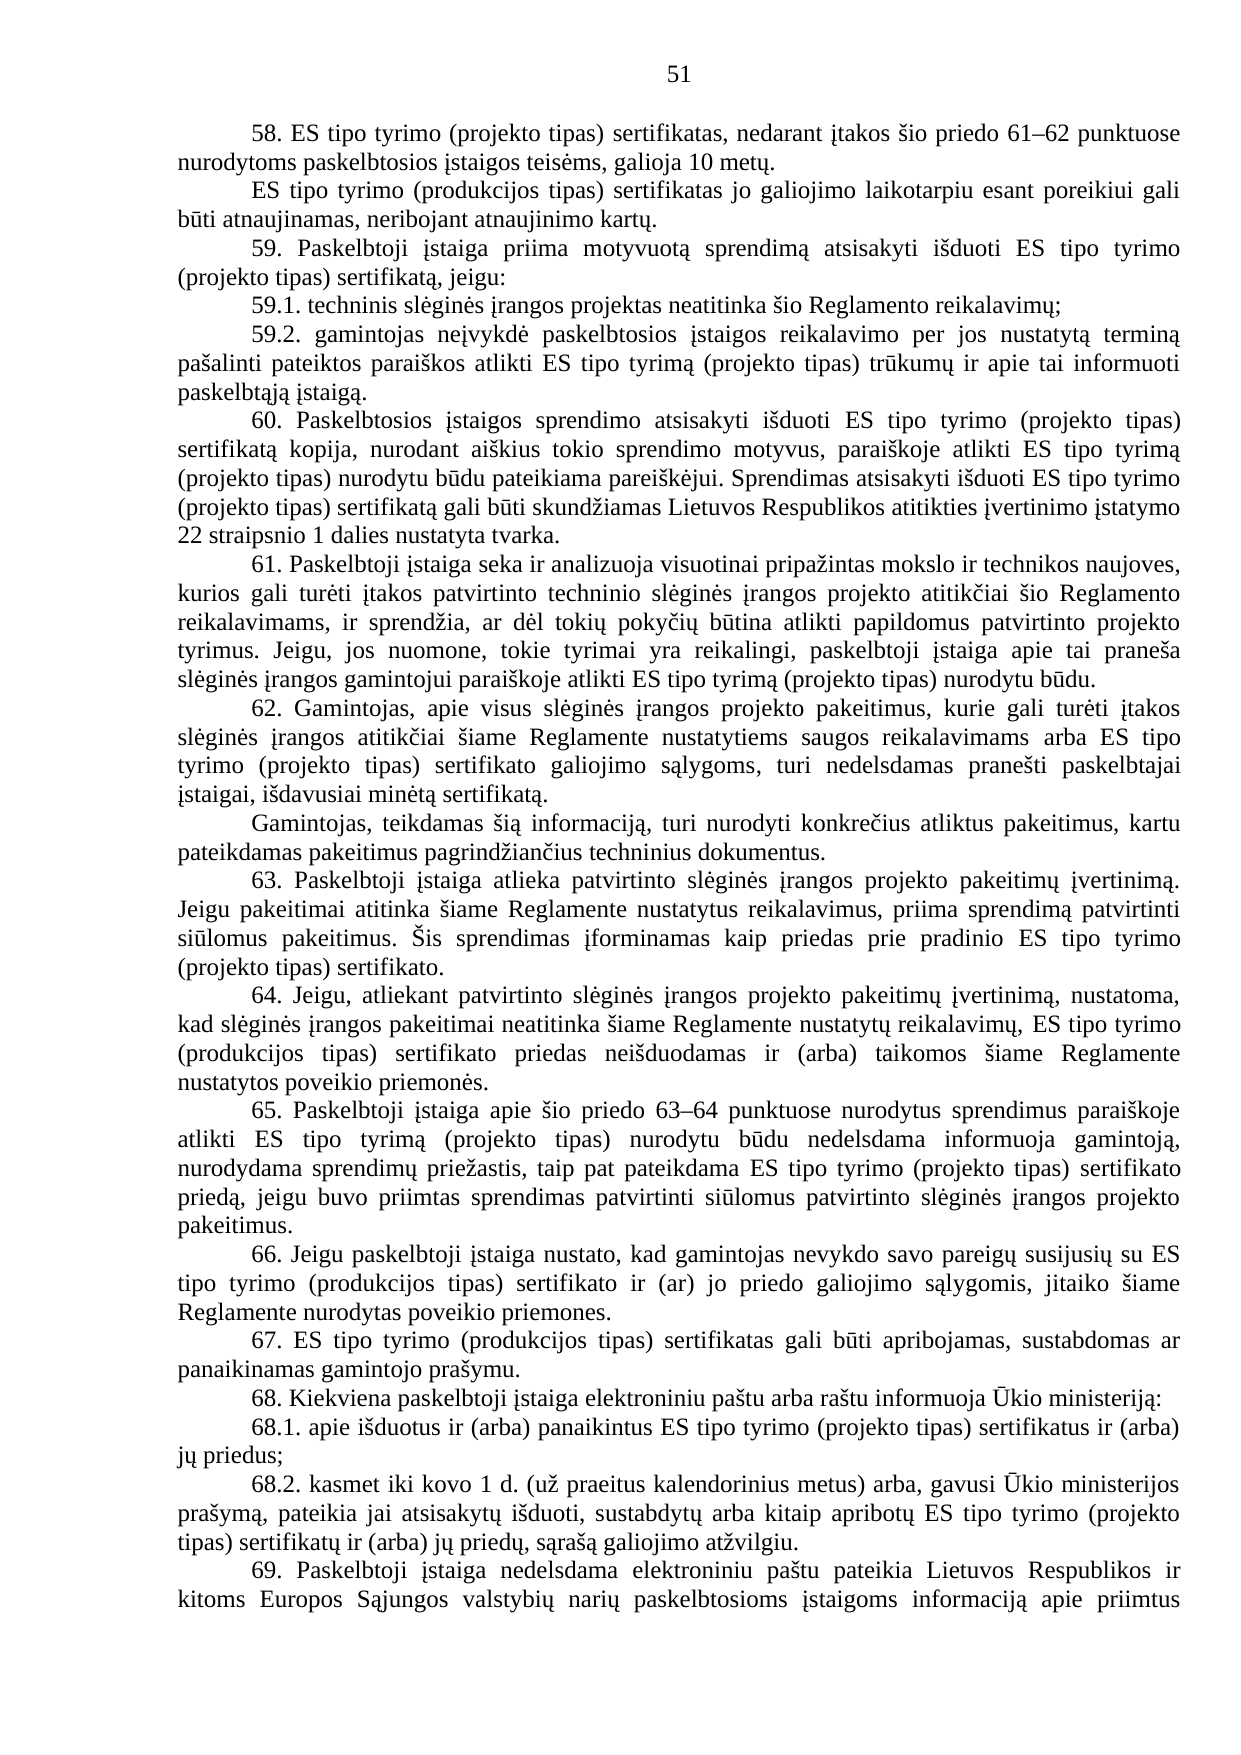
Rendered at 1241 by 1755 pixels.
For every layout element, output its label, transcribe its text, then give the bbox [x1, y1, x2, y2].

text 59.1. techninis slėginės įrangos projektas neatitinka šio Reglamento reikalavimų; [177, 291, 1181, 319]
text 60. Paskelbtosios įstaigos sprendimo atsisakyti išduoti ES tipo tyrimo (projekto tipas) sertifikatą kopija, nurodant aiškius tokio sprendimo motyvus, paraiškoje atlikti ES tipo tyrimą (projekto tipas) nurodytu būdu pateikiama pareiškėjui. Sprendimas atsisakyti išduoti ES tipo tyrimo (projekto tipas) sertifikatą gali būti skundžiamas Lietuvos Respublikos atitikties įvertinimo įstatymo 22 straipsnio 1 dalies nustatyta tvarka. [177, 406, 1181, 549]
text ES tipo tyrimo (produkcijos tipas) sertifikatas jo galiojimo laikotarpiu esant poreikiui gali būti atnaujinamas, neribojant atnaujinimo kartų. [177, 176, 1181, 233]
text 68.2. kasmet iki kovo 1 d. (už praeitus kalendorinius metus) arba, gavusi Ūkio ministerijos prašymą, pateikia jai atsisakytų išduoti, sustabdytų arba kitaip apribotų ES tipo tyrimo (projekto tipas) sertifikatų ir (arba) jų priedų, sąrašą galiojimo atžvilgiu. [177, 1469, 1181, 1556]
text 62. Gamintojas, apie visus slėginės įrangos projekto pakeitimus, kurie gali turėti įtakos slėginės įrangos atitikčiai šiame Reglamente nustatytiems saugos reikalavimams arba ES tipo tyrimo (projekto tipas) sertifikato galiojimo sąlygoms, turi nedelsdamas pranešti paskelbtajai įstaigai, išdavusiai minėtą sertifikatą. [177, 693, 1181, 808]
text 59. Paskelbtoji įstaiga priima motyvuotą sprendimą atsisakyti išduoti ES tipo tyrimo (projekto tipas) sertifikatą, jeigu: [177, 233, 1181, 291]
text 66. Jeigu paskelbtoji įstaiga nustato, kad gamintojas nevykdo savo pareigų susijusių su ES tipo tyrimo (produkcijos tipas) sertifikato ir (ar) jo priedo galiojimo sąlygomis, jitaiko šiame Reglamente nurodytas poveikio priemones. [177, 1239, 1181, 1326]
text 58. ES tipo tyrimo (projekto tipas) sertifikatas, nedarant įtakos šio priedo 61–62 punktuose nurodytoms paskelbtosios įstaigos teisėms, galioja 10 metų. [177, 118, 1181, 176]
text 65. Paskelbtoji įstaiga apie šio priedo 63–64 punktuose nurodytus sprendimus paraiškoje atlikti ES tipo tyrimą (projekto tipas) nurodytu būdu nedelsdama informuoja gamintoją, nurodydama sprendimų priežastis, taip pat pateikdama ES tipo tyrimo (projekto tipas) sertifikato priedą, jeigu buvo priimtas sprendimas patvirtinti siūlomus patvirtinto slėginės įrangos projekto pakeitimus. [177, 1096, 1181, 1239]
text 59.2. gamintojas neįvykdė paskelbtosios įstaigos reikalavimo per jos nustatytą terminą pašalinti pateiktos paraiškos atlikti ES tipo tyrimą (projekto tipas) trūkumų ir apie tai informuoti paskelbtąją įstaigą. [177, 319, 1181, 406]
text 63. Paskelbtoji įstaiga atlieka patvirtinto slėginės įrangos projekto pakeitimų įvertinimą. Jeigu pakeitimai atitinka šiame Reglamente nustatytus reikalavimus, priima sprendimą patvirtinti siūlomus pakeitimus. Šis sprendimas įforminamas kaip priedas prie pradinio ES tipo tyrimo (projekto tipas) sertifikato. [177, 866, 1181, 981]
text 68.1. apie išduotus ir (arba) panaikintus ES tipo tyrimo (projekto tipas) sertifikatus ir (arba) jų priedus; [177, 1412, 1181, 1469]
text 68. Kiekviena paskelbtoji įstaiga elektroniniu paštu arba raštu informuoja Ūkio ministeriją: [177, 1383, 1181, 1412]
text 67. ES tipo tyrimo (produkcijos tipas) sertifikatas gali būti apribojamas, sustabdomas ar panaikinamas gamintojo prašymu. [177, 1326, 1181, 1383]
text 69. Paskelbtoji įstaiga nedelsdama elektroniniu paštu pateikia Lietuvos Respublikos ir kitoms Europos Sąjungos valstybių narių paskelbtosioms įstaigoms informaciją apie priimtus [177, 1556, 1181, 1613]
text 61. Paskelbtoji įstaiga seka ir analizuoja visuotinai pripažintas mokslo ir technikos naujoves, kurios gali turėti įtakos patvirtinto techninio slėginės įrangos projekto atitikčiai šio Reglamento reikalavimams, ir sprendžia, ar dėl tokių pokyčių būtina atlikti papildomus patvirtinto projekto tyrimus. Jeigu, jos nuomone, tokie tyrimai yra reikalingi, paskelbtoji įstaiga apie tai praneša slėginės įrangos gamintojui paraiškoje atlikti ES tipo tyrimą (projekto tipas) nurodytu būdu. [177, 549, 1181, 693]
text 64. Jeigu, atliekant patvirtinto slėginės įrangos projekto pakeitimų įvertinimą, nustatoma, kad slėginės įrangos pakeitimai neatitinka šiame Reglamente nustatytų reikalavimų, ES tipo tyrimo (produkcijos tipas) sertifikato priedas neišduodamas ir (arba) taikomos šiame Reglamente nustatytos poveikio priemonės. [177, 981, 1181, 1096]
text Gamintojas, teikdamas šią informaciją, turi nurodyti konkrečius atliktus pakeitimus, kartu pateikdamas pakeitimus pagrindžiančius techninius dokumentus. [177, 808, 1181, 866]
